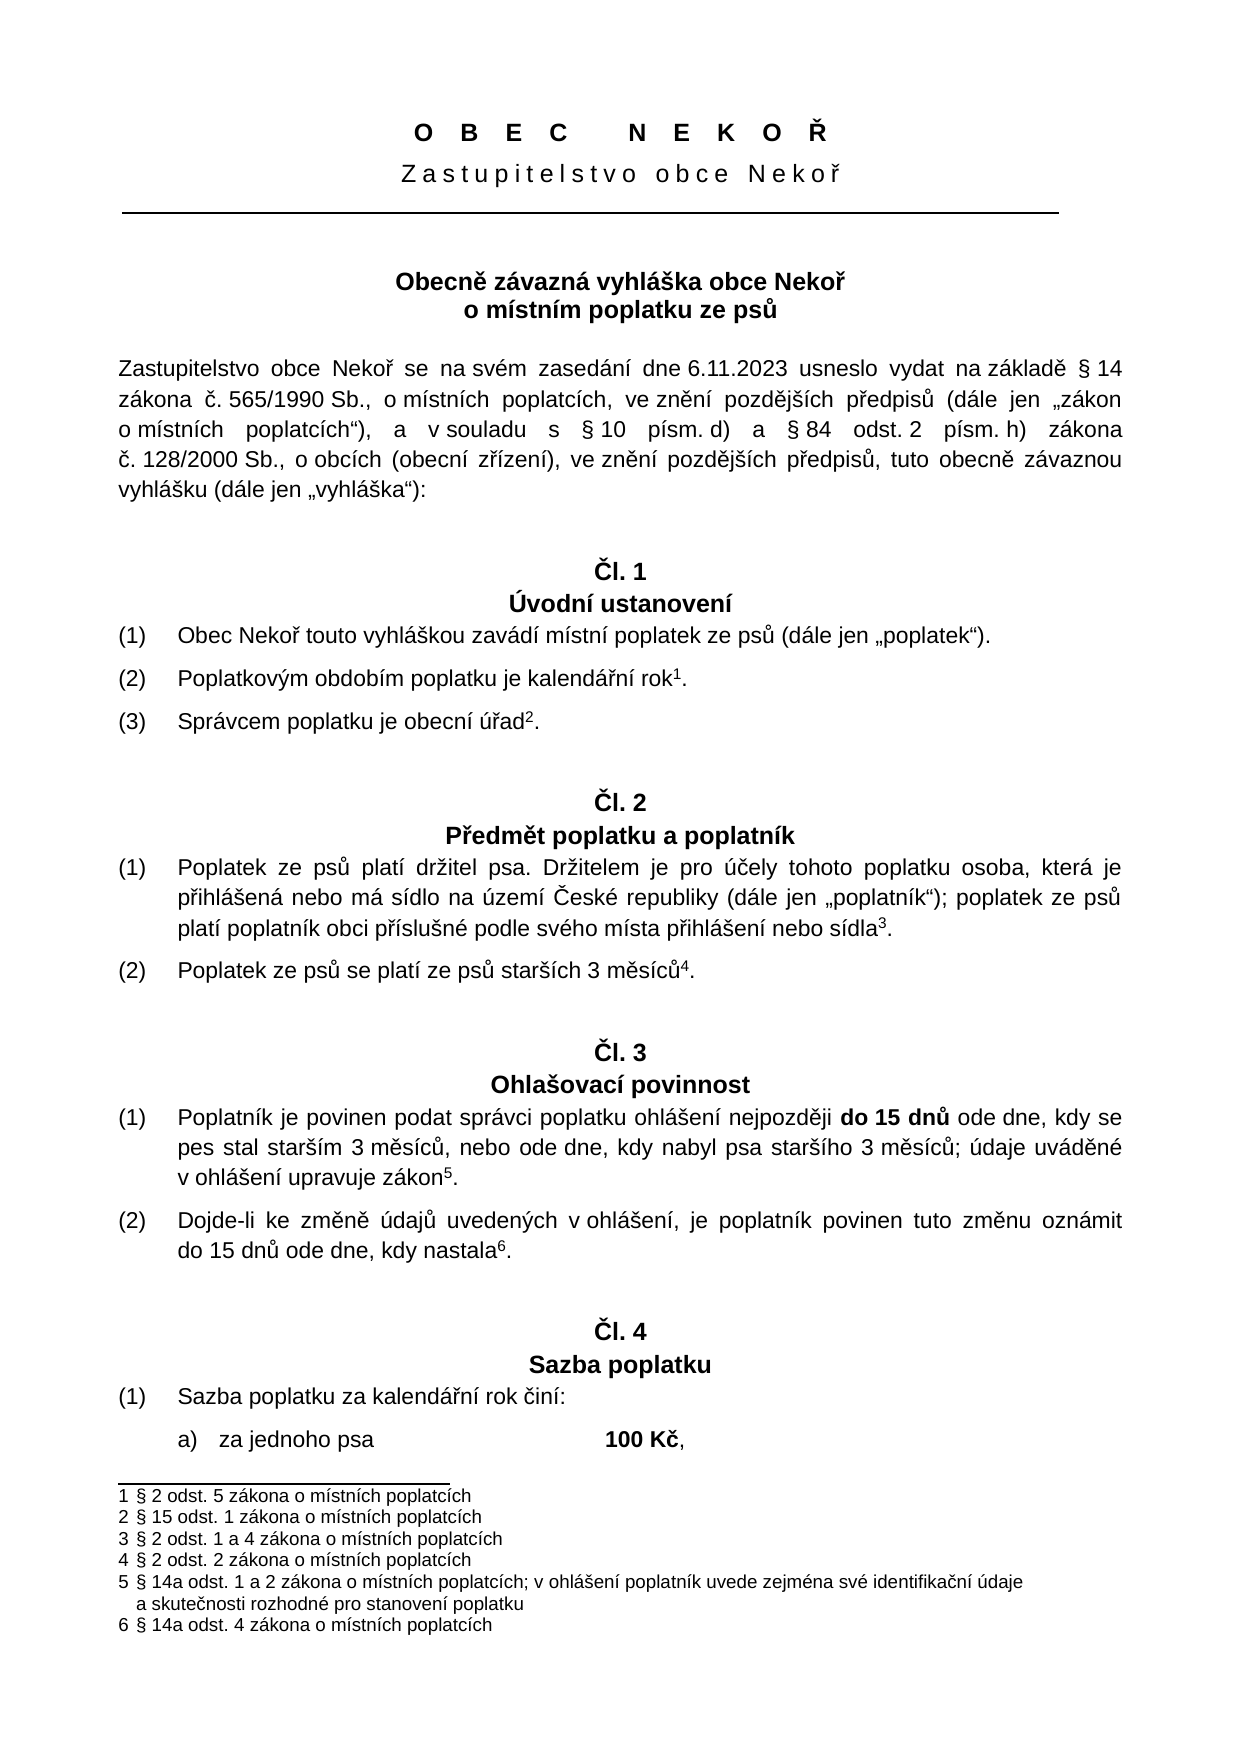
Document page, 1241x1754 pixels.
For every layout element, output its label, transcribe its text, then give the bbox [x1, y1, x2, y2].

list Poplatkovým obdobím poplatku je kalendářní rok. [118, 665, 1122, 692]
list Sazba poplatku za kalendářní rok činí: [118, 1383, 1122, 1409]
list Správcem poplatku je obecní úřad. [118, 708, 1122, 734]
text Zastupitelstvo obce Nekoř se na svém zasedání dne 6.11.2023 usneslo vydat na základě § 14 zákona č. 565/1990 Sb., o místních poplatcích, ve znění pozdějších předpisů (dále jen „zákon o místních poplatcích“), a v souladu s § 10 písm. d) a § 84 odst. 2 písm. h) zákona č. 128/2000 Sb., o obcích (obecní zřízení), ve znění pozdějších předpisů, tuto obecně závaznou vyhlášku (dále jen „vyhláška“): [118, 355, 1122, 503]
list Poplatek ze psů platí držitel psa. Držitelem je pro účely tohoto poplatku osoba, která je přihlášená nebo má sídlo na území České republiky (dále jen „poplatník“); poplatek ze psů platí poplatník obci příslušné podle svého místa přihlášení nebo sídla. [118, 854, 1122, 941]
list § 2 odst. 2 zákona o místních poplatcích [118, 1549, 1122, 1571]
subtitle Čl. 3 Ohlašovací povinnost [118, 1037, 1122, 1099]
text Zastupitelstvo obce Nekoř [118, 159, 1122, 188]
list Poplatek ze psů se platí ze psů starších 3 měsíců. [118, 957, 1122, 984]
list § 2 odst. 5 zákona o místních poplatcích [118, 1484, 1122, 1506]
subtitle Čl. 4 Sazba poplatku [118, 1317, 1122, 1379]
list § 14a odst. 4 zákona o místních poplatcích [118, 1614, 1122, 1635]
subtitle Čl. 1 Úvodní ustanovení [118, 556, 1122, 618]
list § 2 odst. 1 a 4 zákona o místních poplatcích [118, 1528, 1122, 1549]
list Poplatník je povinen podat správci poplatku ohlášení nejpozději do 15 dnů ode dne, kdy se pes stal starším 3 měsíců, nebo ode dne, kdy nabyl psa staršího 3 měsíců; údaje uváděné v ohlášení upravuje zákon. [118, 1103, 1122, 1190]
list Obec Nekoř touto vyhláškou zavádí místní poplatek ze psů (dále jen „poplatek“). [118, 622, 1122, 649]
subtitle Čl. 2 Předmět poplatku a poplatník [118, 788, 1122, 850]
list Dojde-li ke změně údajů uvedených v ohlášení, je poplatník povinen tuto změnu oznámit do 15 dnů ode dne, kdy nastala. [118, 1207, 1122, 1263]
list § 15 odst. 1 zákona o místních poplatcích [118, 1506, 1122, 1528]
list § 14a odst. 1 a 2 zákona o místních poplatcích; v ohlášení poplatník uvede zejména své identifikační údaje a skutečnosti rozhodné pro stanovení poplatku [118, 1571, 1122, 1614]
text OBEC Nekoř [118, 118, 1122, 147]
subtitle Obecně závazná vyhláška obce Nekoř o místním poplatku ze psů [118, 267, 1122, 324]
list za jednoho psa 100 Kč, [177, 1426, 1122, 1452]
